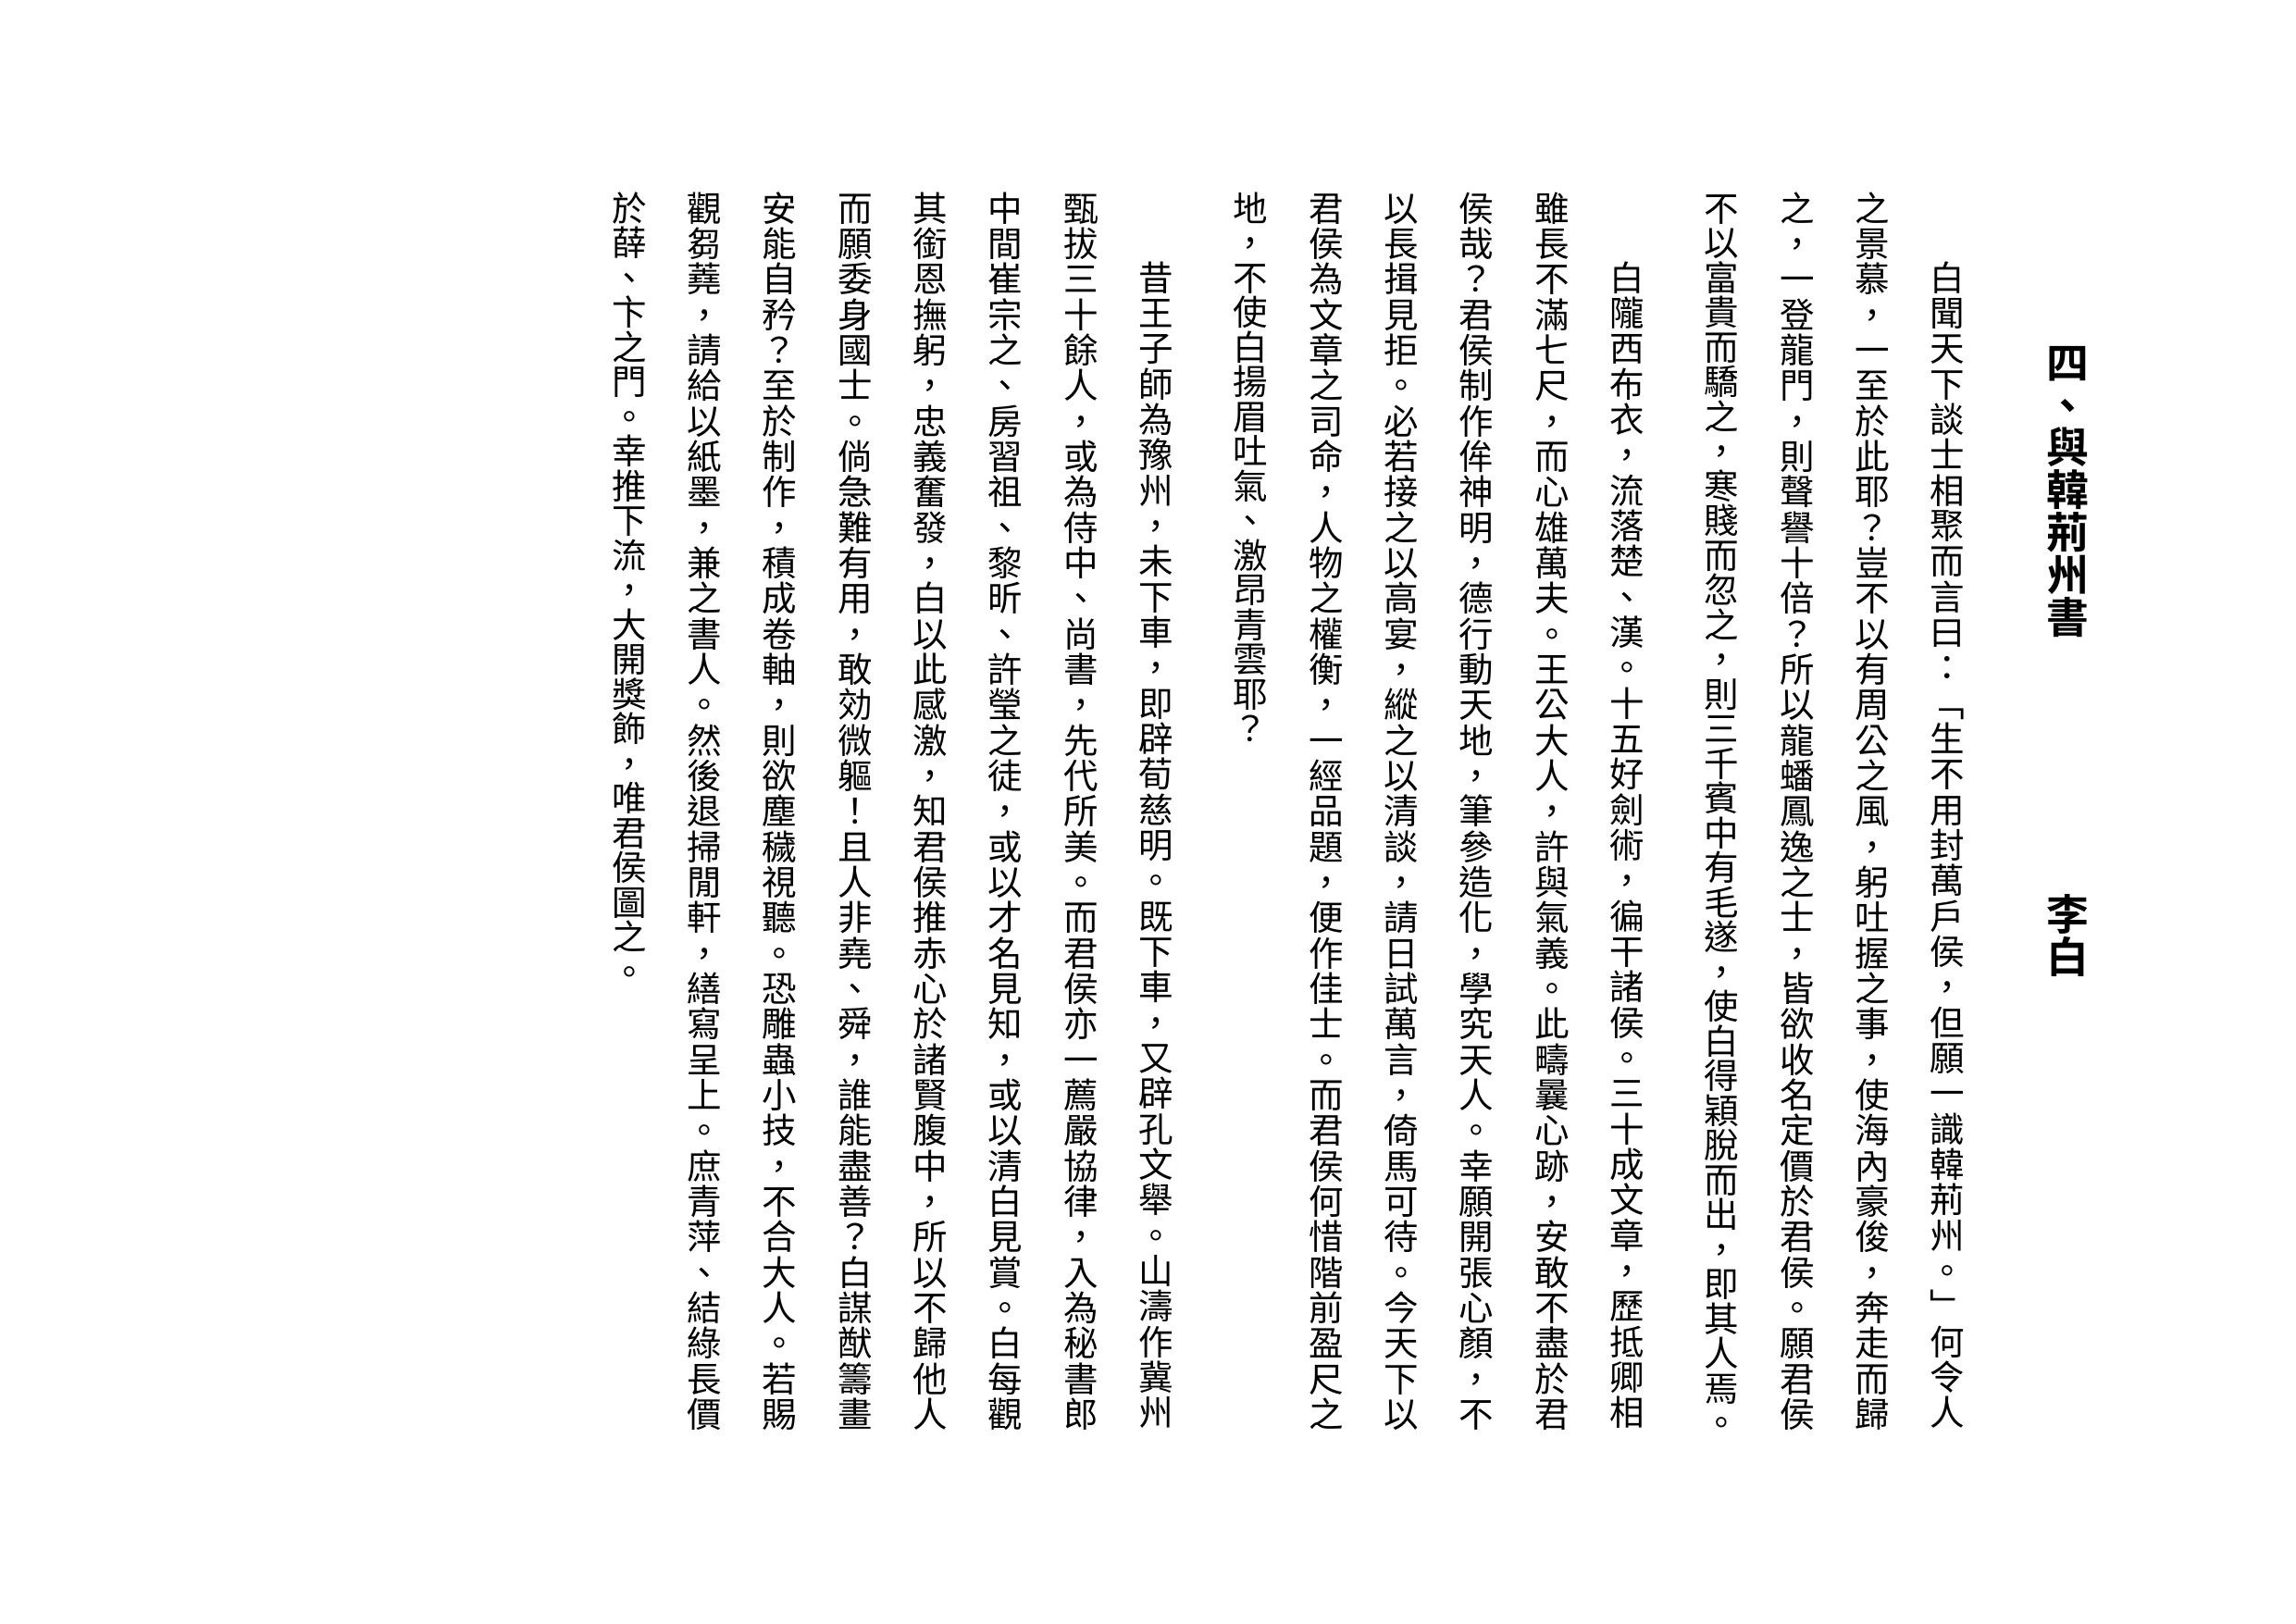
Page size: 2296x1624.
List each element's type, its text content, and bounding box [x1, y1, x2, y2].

text 昔王子師為豫州，未下車，即辟荀慈明。既下車，又辟孔文舉。山濤作冀州，甄拔三十餘人，或為侍中、尚書，先代所美。而君侯亦一薦嚴協律，入為秘書郎。中間崔宗之、房習祖、黎昕、許瑩之徒，或以才名見知，或以清白見賞。白每觀其銜恩撫躬，忠義奮發，白以此感激，知君侯推赤心於諸賢腹中，所以不歸他人，而願委身國士。倘急難有用，敢効微軀！且人非堯、舜，誰能盡善？白謀猷籌畫，安能自矜？至於制作，積成卷軸，則欲塵穢視聽。恐雕蟲小技，不合大人。若賜觀芻蕘，請給以紙墨，兼之書人。然後退掃閒軒，繕寫呈上。庶青萍、結綠長價於薛、卞之門。幸推下流，大開獎飾，唯君侯圖之。 [604, 191, 1182, 1432]
text 四、與韓荊州書 李白 [2034, 191, 2103, 1432]
text 白聞天下談士相聚而言曰：「生不用封萬戶侯，但願一識韓荊州。」何令人之景慕，一至於此耶？豈不以有周公之風，躬吐握之事，使海內豪俊，奔走而歸之，一登龍門，則聲譽十倍？所以龍蟠鳳逸之士，皆欲收名定價於君侯。願君侯不以富貴而驕之，寒賤而忽之，則三千賓中有毛遂，使白得穎脫而出，即其人焉。 [1696, 191, 1973, 1432]
text 白隴西布衣，流落楚、漢。十五好劍術，徧干諸侯。三十成文章，歷抵卿相。雖長不滿七尺，而心雄萬夫。王公大人，許與氣義。此疇曩心跡，安敢不盡於君侯哉？君侯制作侔神明，德行動天地，筆參造化，學究天人。幸願開張心顏，不以長揖見拒。必若接之以高宴，縱之以清談，請日試萬言，倚馬可待。今天下以君侯為文章之司命，人物之權衡，一經品題，便作佳士。而君侯何惜階前盈尺之地，不使白揚眉吐氣、激昂青雲耶？ [1225, 191, 1653, 1432]
